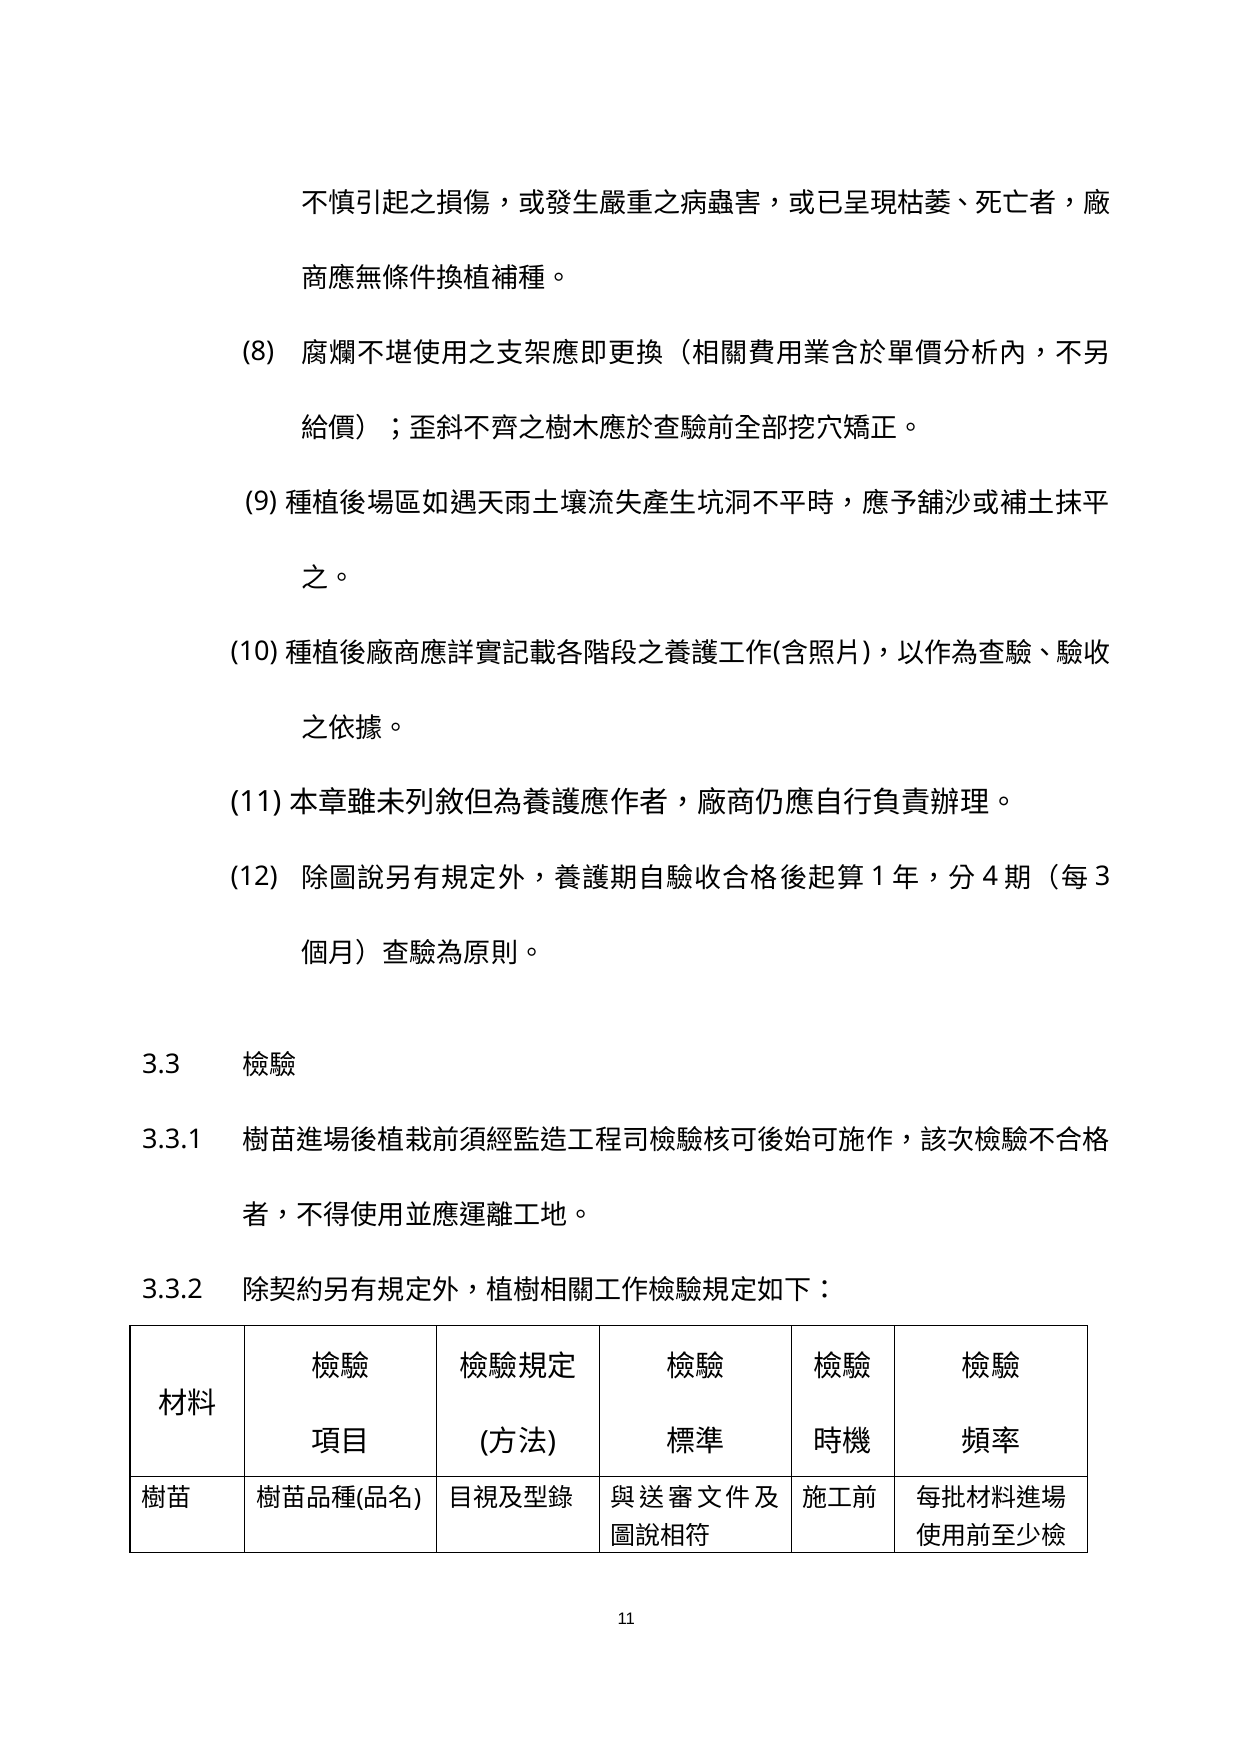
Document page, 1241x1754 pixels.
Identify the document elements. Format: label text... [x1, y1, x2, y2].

table_cell 施工前 [792, 1477, 894, 1552]
table_header 材料 [131, 1326, 244, 1476]
text (12) 除圖說另有規定外，養護期自驗收合格後起算1年，分4期（每3個月）查驗為原則。 [230, 838, 1110, 988]
table_header 檢驗 項目 [245, 1326, 436, 1476]
text (10) 種植後廠商應詳實記載各階段之養護工作(含照片)，以作為查驗、驗收之依據。 [230, 613, 1110, 763]
text (9) 種植後場區如遇天雨土壤流失產生坑洞不平時，應予舖沙或補土抹平之。 [245, 463, 1110, 613]
table_cell 與送審文件及圖說相符 [600, 1477, 791, 1552]
table_cell 每批材料進場使用前至少檢 [895, 1477, 1087, 1552]
table_cell 目視及型錄 [437, 1477, 599, 1552]
table_header 檢驗 標準 [600, 1326, 791, 1476]
table_cell 樹苗 [131, 1477, 244, 1552]
table_header 檢驗 頻率 [895, 1326, 1087, 1476]
table_cell 樹苗品種(品名) [245, 1477, 436, 1552]
table_header 檢驗規定 (方法) [437, 1326, 599, 1476]
text (11) 本章雖未列敘但為養護應作者，廠商仍應自行負責辦理。 [230, 763, 1110, 838]
text (8) 腐爛不堪使用之支架應即更換（相關費用業含於單價分析內，不另給價）；歪斜不齊之樹木應於查驗前全部挖穴矯正。 [242, 313, 1110, 463]
text 3.3 檢驗 [142, 1025, 1110, 1100]
text 3.3.2 除契約另有規定外，植樹相關工作檢驗規定如下： [142, 1250, 1110, 1325]
text 不慎引起之損傷，或發生嚴重之病蟲害，或已呈現枯萎、死亡者，廠商應無條件換植補種。 [242, 163, 1110, 313]
table_header 檢驗 時機 [792, 1326, 894, 1476]
text 3.3.1 樹苗進場後植栽前須經監造工程司檢驗核可後始可施作，該次檢驗不合格者，不得使用並應運離工地。 [142, 1100, 1110, 1250]
